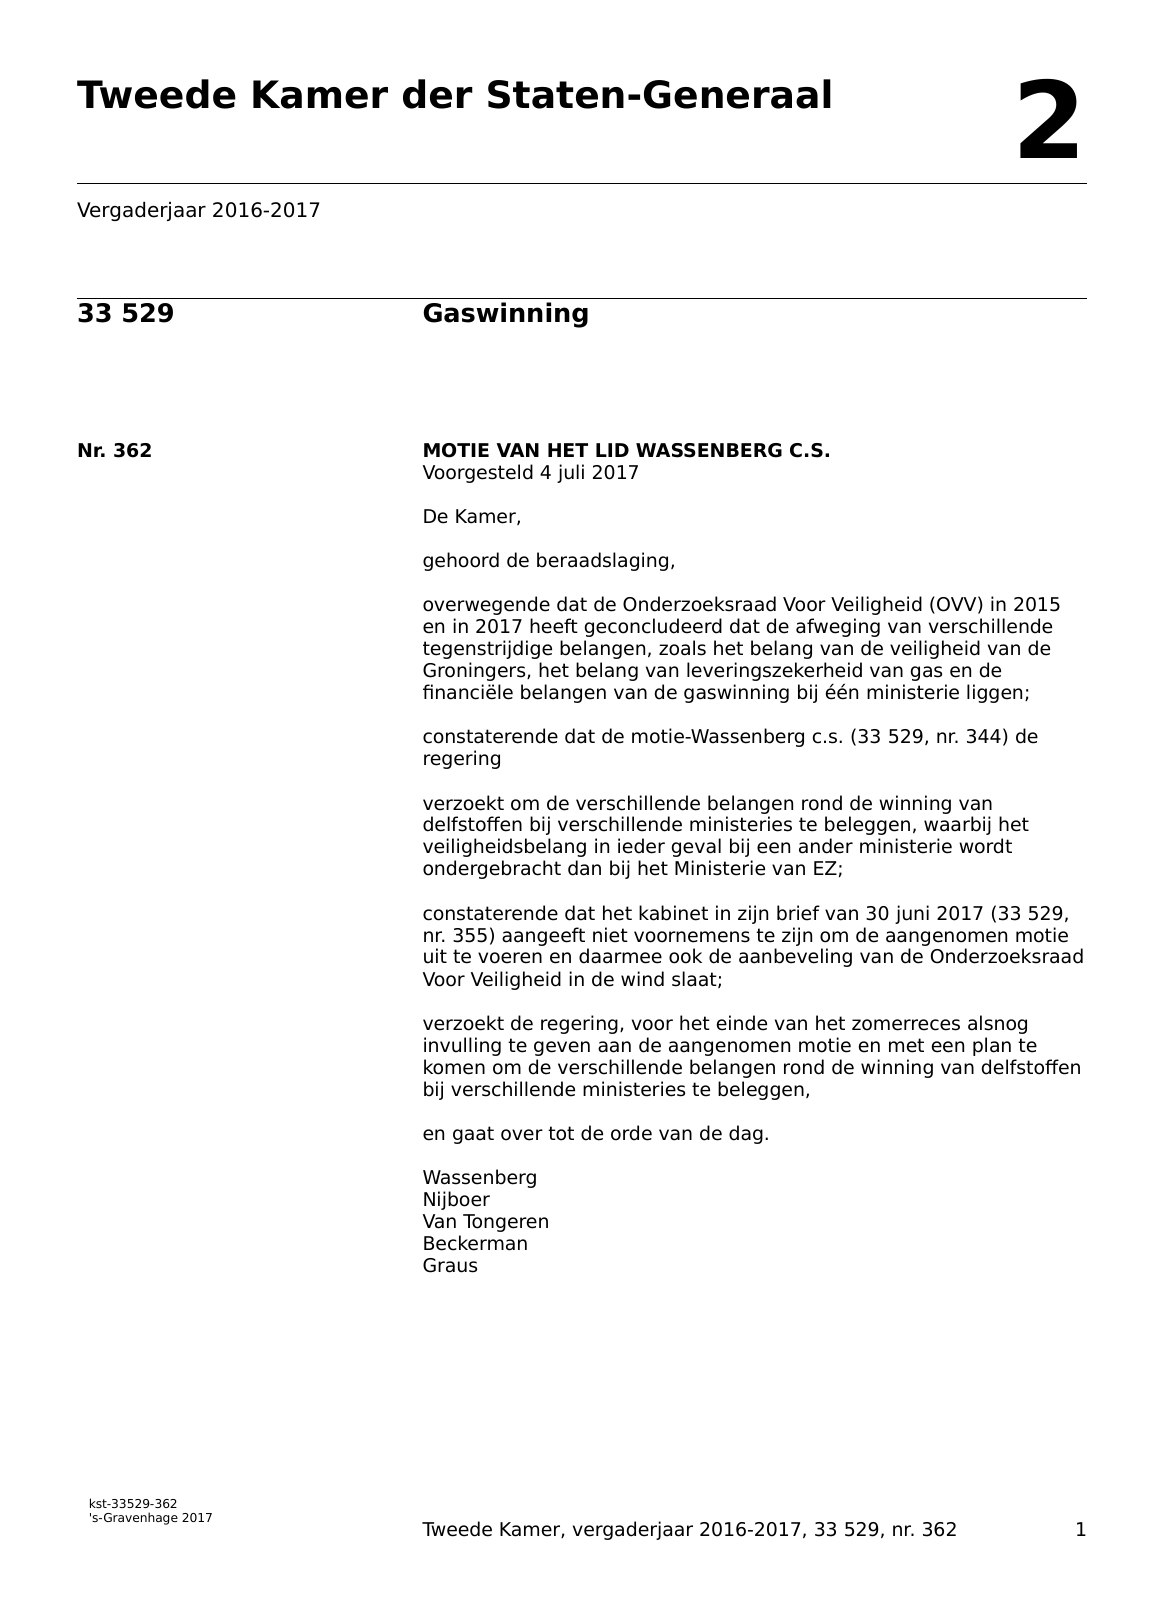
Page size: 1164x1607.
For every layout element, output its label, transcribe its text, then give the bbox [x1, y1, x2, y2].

text gehoord de beraadslaging, [422, 550, 1087, 572]
text Wassenberg [422, 1167, 1087, 1189]
text Beckerman [422, 1233, 1087, 1255]
text verzoekt de regering, voor het einde van het zomerreces alsnog invulling te geven aan de aangenomen motie en met een plan te komen om de verschillende belangen rond de winning van delfstoffen bij verschillende ministeries te beleggen, [422, 1013, 1087, 1101]
table_cell Vergaderjaar 2016-2017 [77, 184, 1087, 298]
text De Kamer, [422, 506, 1087, 528]
text Nijboer [422, 1189, 1087, 1211]
table_header Tweede Kamer der Staten-Generaal [77, 59, 886, 183]
table_header 2 [886, 59, 1087, 183]
text constaterende dat het kabinet in zijn brief van 30 juni 2017 (33 529, nr. 355) aangeeft niet voornemens te zijn om de aangenomen motie uit te voeren en daarmee ook de aanbeveling van de Onderzoeksraad Voor Veiligheid in de wind slaat; [422, 902, 1087, 990]
text verzoekt om de verschillende belangen rond de winning van delfstoffen bij verschillende ministeries te beleggen, waarbij het veiligheidsbelang in ieder geval bij een ander ministerie wordt ondergebracht dan bij het Ministerie van EZ; [422, 792, 1087, 880]
text kst-33529-362 [88, 1497, 323, 1511]
text en gaat over tot de orde van de dag. [422, 1123, 1087, 1145]
text Van Tongeren [422, 1211, 1087, 1233]
subtitle 33 529 Gaswinning [77, 299, 1087, 329]
text 's-Gravenhage 2017 [88, 1511, 323, 1525]
text Voorgesteld 4 juli 2017 [422, 462, 1087, 484]
subtitle Nr. 362 MOTIE VAN HET LID WASSENBERG C.S. [77, 440, 1087, 462]
text constaterende dat de motie-Wassenberg c.s. (33 529, nr. 344) de regering [422, 726, 1087, 770]
text overwegende dat de Onderzoeksraad Voor Veiligheid (OVV) in 2015 en in 2017 heeft geconcludeerd dat de afweging van verschillende tegenstrijdige belangen, zoals het belang van de veiligheid van de Groningers, het belang van leveringszekerheid van gas en de financiële belangen van de gaswinning bij één ministerie liggen; [422, 594, 1087, 704]
text Graus [422, 1255, 1087, 1277]
